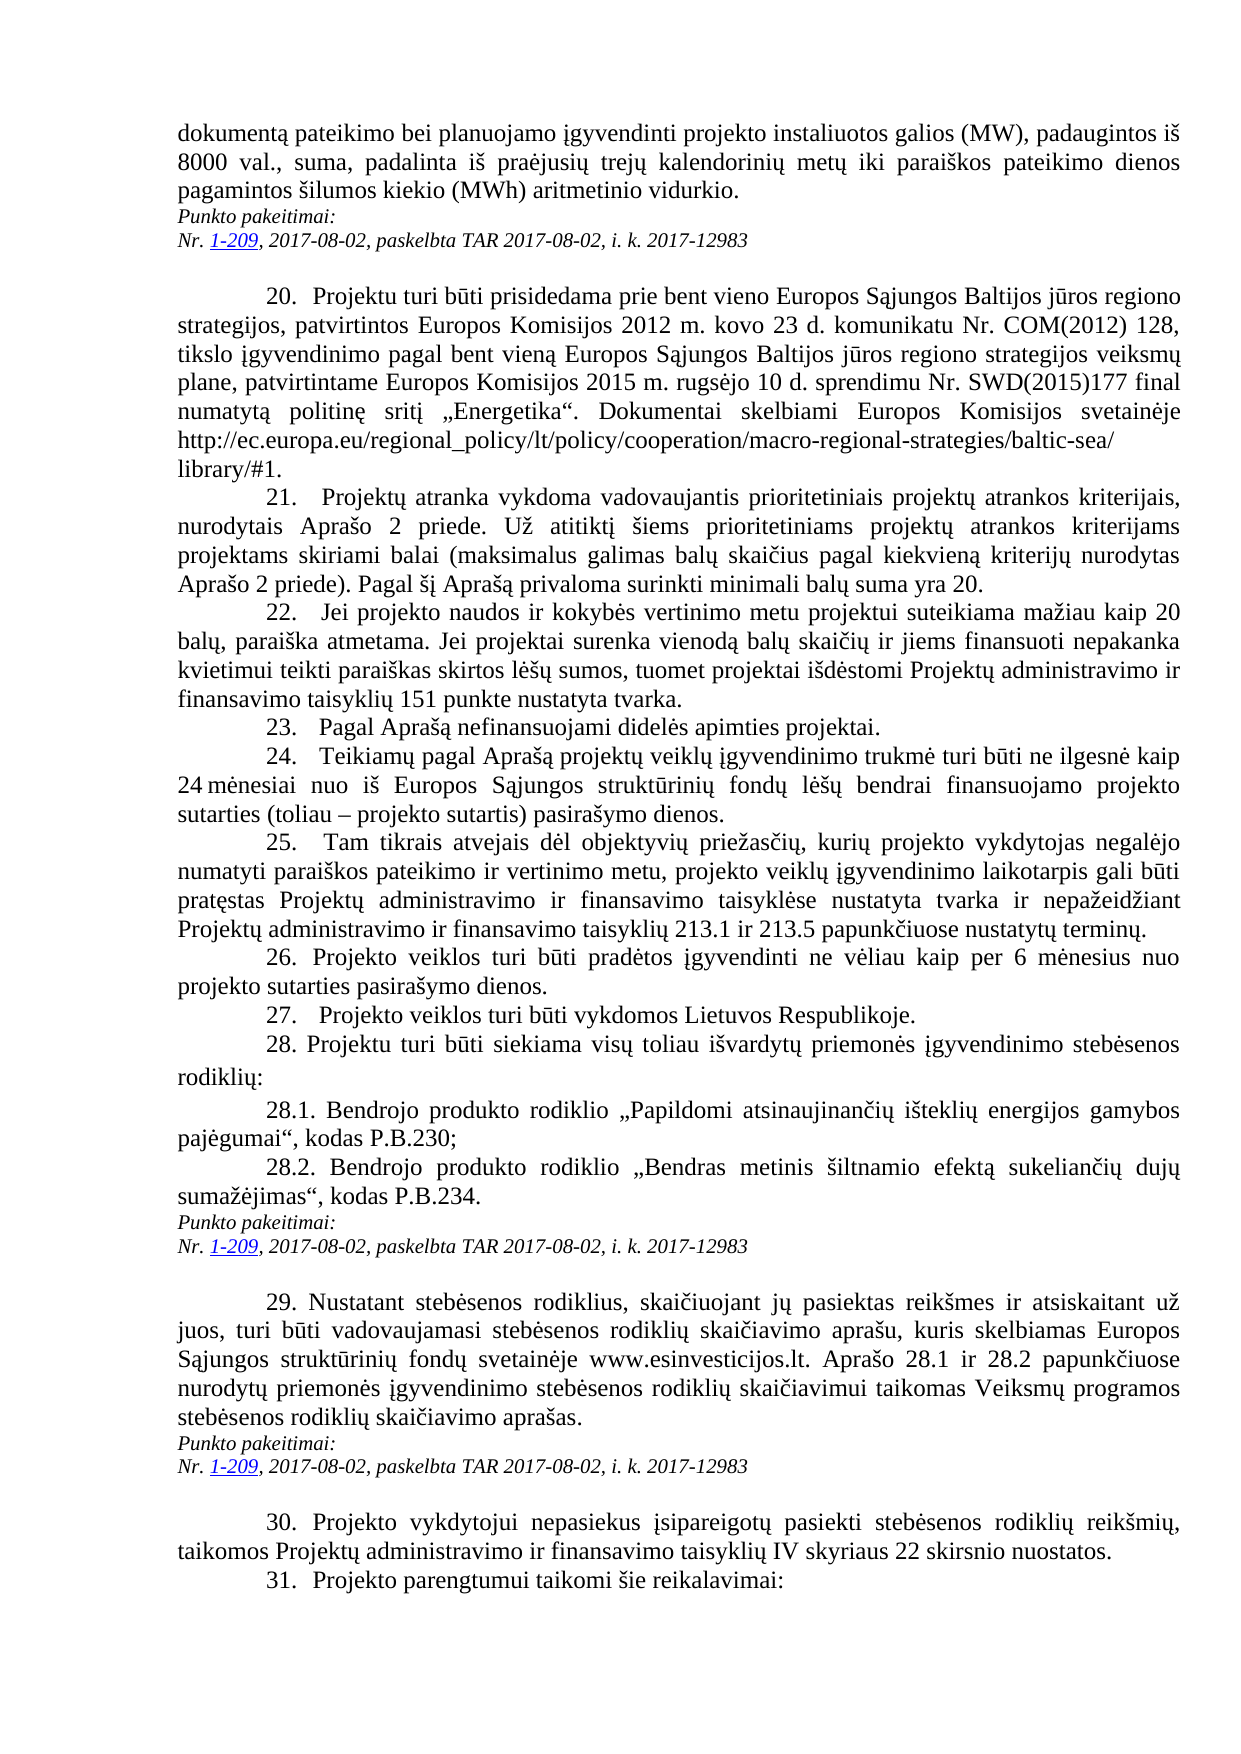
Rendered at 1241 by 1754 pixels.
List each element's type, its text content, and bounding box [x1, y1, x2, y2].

text Nr. 1-209, 2017-08-02, paskelbta TAR 2017-08-02, i. k. 2017-12983 [177, 1454, 1181, 1478]
text 20. Projektu turi būti prisidedama prie bent vieno Europos Sąjungos Baltijos jūros regiono strategijos, patvirtintos Europos Komisijos 2012 m. kovo 23 d. komunikatu Nr. COM(2012) 128, tikslo įgyvendinimo pagal bent vieną Europos Sąjungos Baltijos jūros regiono strategijos veiksmų plane, patvirtintame Europos Komisijos 2015 m. rugsėjo 10 d. sprendimu Nr. SWD(2015)177 final numatytą politinę sritį „Energetika“. Dokumentai skelbiami Europos Komisijos svetainėje http://ec.europa.eu/regional_policy/lt/policy/cooperation/macro-regional-strategies/baltic-sea/library/#1. [177, 281, 1181, 482]
text 28.2. Bendrojo produkto rodiklio „Bendras metinis šiltnamio efektą sukeliančių dujų sumažėjimas“, kodas P.B.234. [177, 1152, 1181, 1210]
text 28. Projektu turi būti siekiama visų toliau išvardytų priemonės įgyvendinimo stebėsenos rodiklių: [177, 1029, 1181, 1091]
text Nr. 1-209, 2017-08-02, paskelbta TAR 2017-08-02, i. k. 2017-12983 [177, 228, 1181, 252]
text 24. Teikiamų pagal Aprašą projektų veiklų įgyvendinimo trukmė turi būti ne ilgesnė kaip 24 mėnesiai nuo iš Europos Sąjungos struktūrinių fondų lėšų bendrai finansuojamo projekto sutarties (toliau – projekto sutartis) pasirašymo dienos. [177, 741, 1181, 827]
text 30. Projekto vykdytojui nepasiekus įsipareigotų pasiekti stebėsenos rodiklių reikšmių, taikomos Projektų administravimo ir finansavimo taisyklių IV skyriaus 22 skirsnio nuostatos. [177, 1507, 1181, 1565]
text 21. Projektų atranka vykdoma vadovaujantis prioritetiniais projektų atrankos kriterijais, nurodytais Aprašo 2 priede. Už atitiktį šiems prioritetiniams projektų atrankos kriterijams projektams skiriami balai (maksimalus galimas balų skaičius pagal kiekvieną kriterijų nurodytas Aprašo 2 priede). Pagal šį Aprašą privaloma surinkti minimali balų suma yra 20. [177, 482, 1181, 597]
text 26. Projekto veiklos turi būti pradėtos įgyvendinti ne vėliau kaip per 6 mėnesius nuo projekto sutarties pasirašymo dienos. [177, 942, 1181, 1000]
text 29. Nustatant stebėsenos rodiklius, skaičiuojant jų pasiektas reikšmes ir atsiskaitant už juos, turi būti vadovaujamasi stebėsenos rodiklių skaičiavimo aprašu, kuris skelbiamas Europos Sąjungos struktūrinių fondų svetainėje www.esinvesticijos.lt. Aprašo 28.1 ir 28.2 papunkčiuose nurodytų priemonės įgyvendinimo stebėsenos rodiklių skaičiavimui taikomas Veiksmų programos stebėsenos rodiklių skaičiavimo aprašas. [177, 1287, 1181, 1430]
text Punkto pakeitimai: [177, 1430, 1181, 1454]
text 22. Jei projekto naudos ir kokybės vertinimo metu projektui suteikiama mažiau kaip 20 balų, paraiška atmetama. Jei projektai surenka vienodą balų skaičių ir jiems finansuoti nepakanka kvietimui teikti paraiškas skirtos lėšų sumos, tuomet projektai išdėstomi Projektų administravimo ir finansavimo taisyklių 151 punkte nustatyta tvarka. [177, 597, 1181, 712]
text 23. Pagal Aprašą nefinansuojami didelės apimties projektai. [177, 712, 1181, 741]
text 27. Projekto veiklos turi būti vykdomos Lietuvos Respublikoje. [177, 1000, 1181, 1029]
text 31. Projekto parengtumui taikomi šie reikalavimai: [177, 1565, 1181, 1593]
text Punkto pakeitimai: [177, 1210, 1181, 1234]
text 28.1. Bendrojo produkto rodiklio „Papildomi atsinaujinančių išteklių energijos gamybos pajėgumai“, kodas P.B.230; [177, 1095, 1181, 1152]
text Punkto pakeitimai: [177, 204, 1181, 228]
text Nr. 1-209, 2017-08-02, paskelbta TAR 2017-08-02, i. k. 2017-12983 [177, 1234, 1181, 1258]
text 25. Tam tikrais atvejais dėl objektyvių priežasčių, kurių projekto vykdytojas negalėjo numatyti paraiškos pateikimo ir vertinimo metu, projekto veiklų įgyvendinimo laikotarpis gali būti pratęstas Projektų administravimo ir finansavimo taisyklėse nustatyta tvarka ir nepažeidžiant Projektų administravimo ir finansavimo taisyklių 213.1 ir 213.5 papunkčiuose nustatytų terminų. [177, 827, 1181, 942]
text dokumentą pateikimo bei planuojamo įgyvendinti projekto instaliuotos galios (MW), padaugintos iš 8000 val., suma, padalinta iš praėjusių trejų kalendorinių metų iki paraiškos pateikimo dienos pagamintos šilumos kiekio (MWh) aritmetinio vidurkio. [177, 118, 1181, 204]
